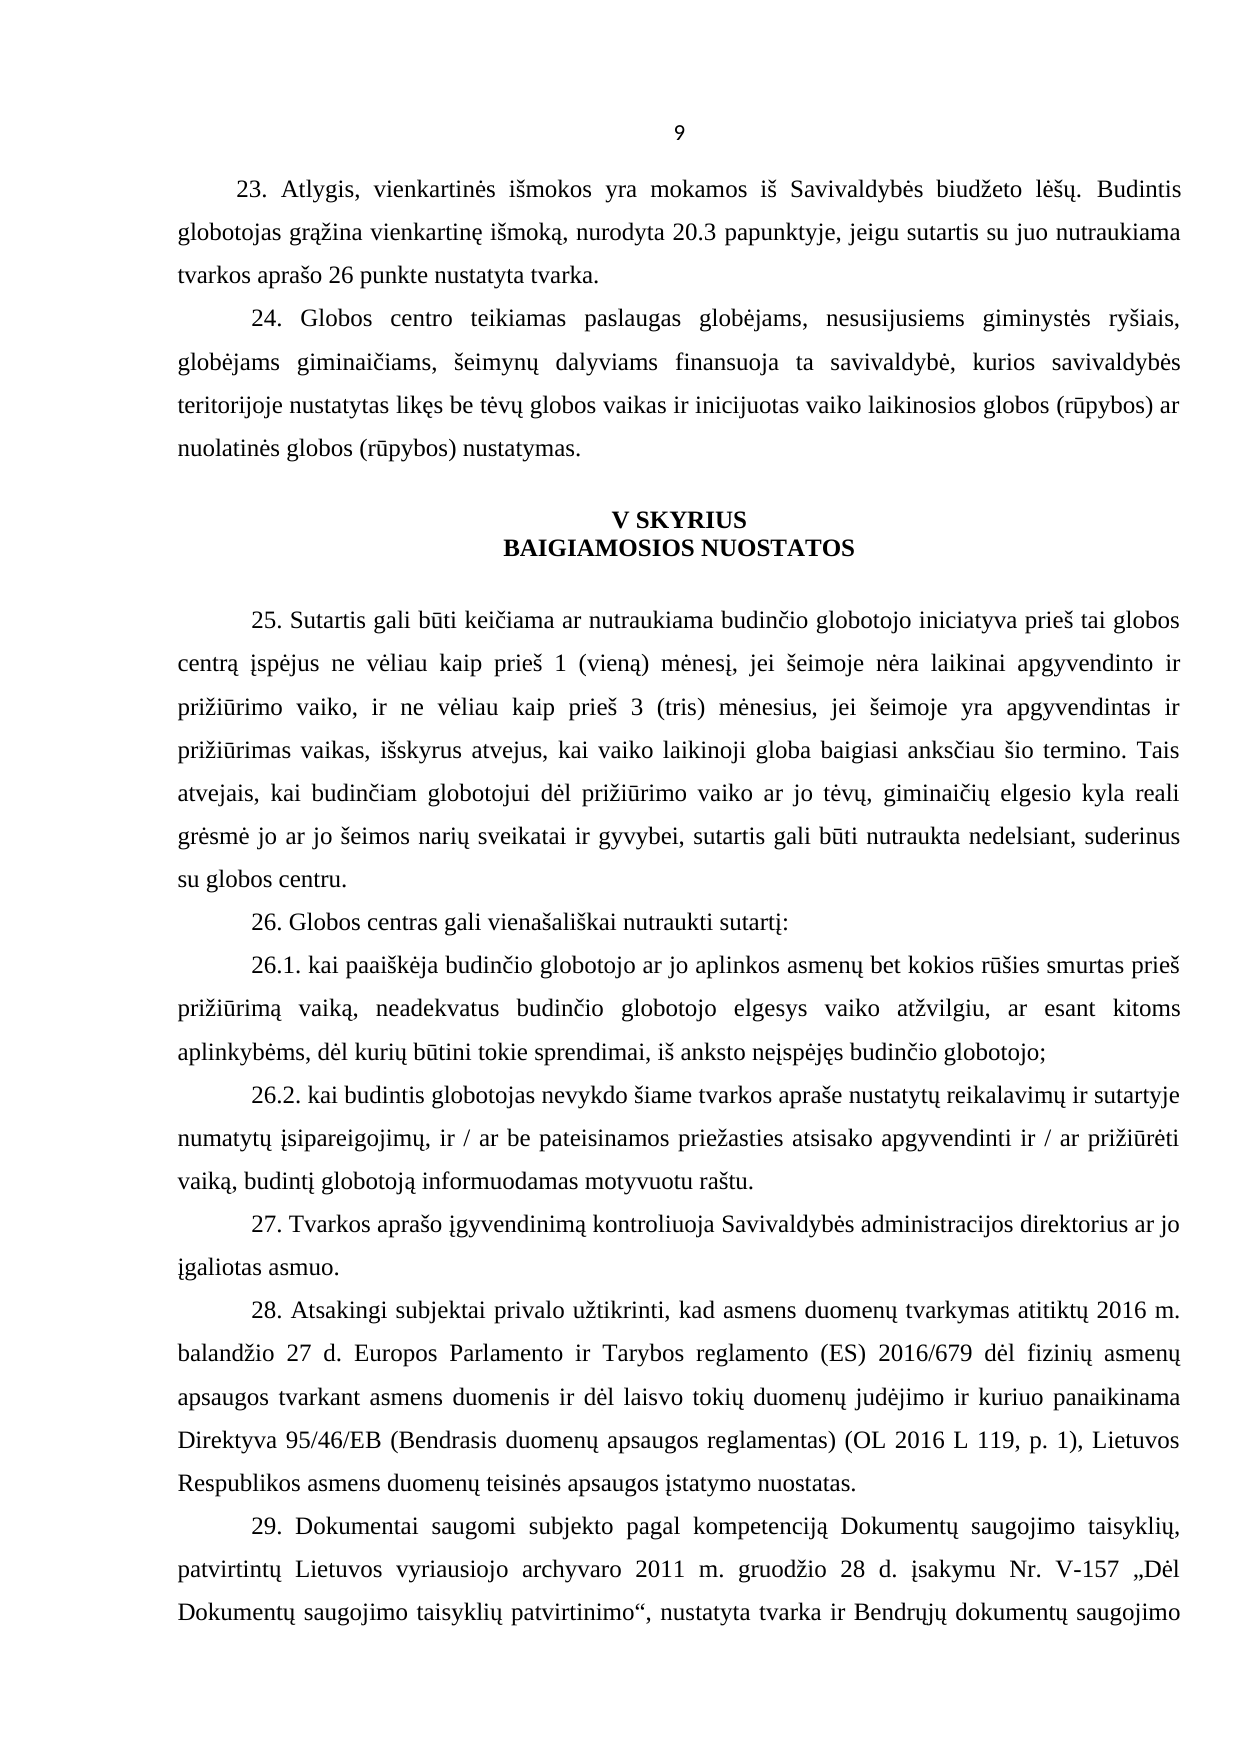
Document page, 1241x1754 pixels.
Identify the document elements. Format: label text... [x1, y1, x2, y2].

text 25. Sutartis gali būti keičiama ar nutraukiama budinčio globotojo iniciatyva prieš tai globos centrą įspėjus ne vėliau kaip prieš 1 (vieną) mėnesį, jei šeimoje nėra laikinai apgyvendinto ir prižiūrimo vaiko, ir ne vėliau kaip prieš 3 (tris) mėnesius, jei šeimoje yra apgyvendintas ir prižiūrimas vaikas, išskyrus atvejus, kai vaiko laikinoji globa baigiasi anksčiau šio termino. Tais atvejais, kai budinčiam globotojui dėl prižiūrimo vaiko ar jo tėvų, giminaičių elgesio kyla reali grėsmė jo ar jo šeimos narių sveikatai ir gyvybei, sutartis gali būti nutraukta nedelsiant, suderinus su globos centru. [177, 605, 1181, 893]
text 28. Atsakingi subjektai privalo užtikrinti, kad asmens duomenų tvarkymas atitiktų 2016 m. balandžio 27 d. Europos Parlamento ir Tarybos reglamento (ES) 2016/679 dėl fizinių asmenų apsaugos tvarkant asmens duomenis ir dėl laisvo tokių duomenų judėjimo ir kuriuo panaikinama Direktyva 95/46/EB (Bendrasis duomenų apsaugos reglamentas) (OL 2016 L 119, p. 1), Lietuvos Respublikos asmens duomenų teisinės apsaugos įstatymo nuostatas. [177, 1295, 1181, 1497]
text 29. Dokumentai saugomi subjekto pagal kompetenciją Dokumentų saugojimo taisyklių, patvirtintų Lietuvos vyriausiojo archyvaro 2011 m. gruodžio 28 d. įsakymu Nr. V-157 „Dėl Dokumentų saugojimo taisyklių patvirtinimo“, nustatyta tvarka ir Bendrųjų dokumentų saugojimo [177, 1511, 1181, 1626]
text 26.1. kai paaiškėja budinčio globotojo ar jo aplinkos asmenų bet kokios rūšies smurtas prieš prižiūrimą vaiką, neadekvatus budinčio globotojo elgesys vaiko atžvilgiu, ar esant kitoms aplinkybėms, dėl kurių būtini tokie sprendimai, iš anksto neįspėjęs budinčio globotojo; [177, 950, 1181, 1065]
text V SKYRIUS [177, 505, 1181, 533]
text 24. Globos centro teikiamas paslaugas globėjams, nesusijusiems giminystės ryšiais, globėjams giminaičiams, šeimynų dalyviams finansuoja ta savivaldybė, kurios savivaldybės teritorijoje nustatytas likęs be tėvų globos vaikas ir inicijuotas vaiko laikinosios globos (rūpybos) ar nuolatinės globos (rūpybos) nustatymas. [177, 303, 1181, 462]
text BAIGIAMOSIOS NUOSTATOS [177, 533, 1181, 562]
text 26. Globos centras gali vienašališkai nutraukti sutartį: [177, 907, 1181, 936]
text 27. Tvarkos aprašo įgyvendinimą kontroliuoja Savivaldybės administracijos direktorius ar jo įgaliotas asmuo. [177, 1209, 1181, 1281]
text 23. Atlygis, vienkartinės išmokos yra mokamos iš Savivaldybės biudžeto lėšų. Budintis globotojas grąžina vienkartinę išmoką, nurodyta 20.3 papunktyje, jeigu sutartis su juo nutraukiama tvarkos aprašo 26 punkte nustatyta tvarka. [177, 174, 1181, 289]
text 26.2. kai budintis globotojas nevykdo šiame tvarkos apraše nustatytų reikalavimų ir sutartyje numatytų įsipareigojimų, ir / ar be pateisinamos priežasties atsisako apgyvendinti ir / ar prižiūrėti vaiką, budintį globotoją informuodamas motyvuotu raštu. [177, 1080, 1181, 1195]
